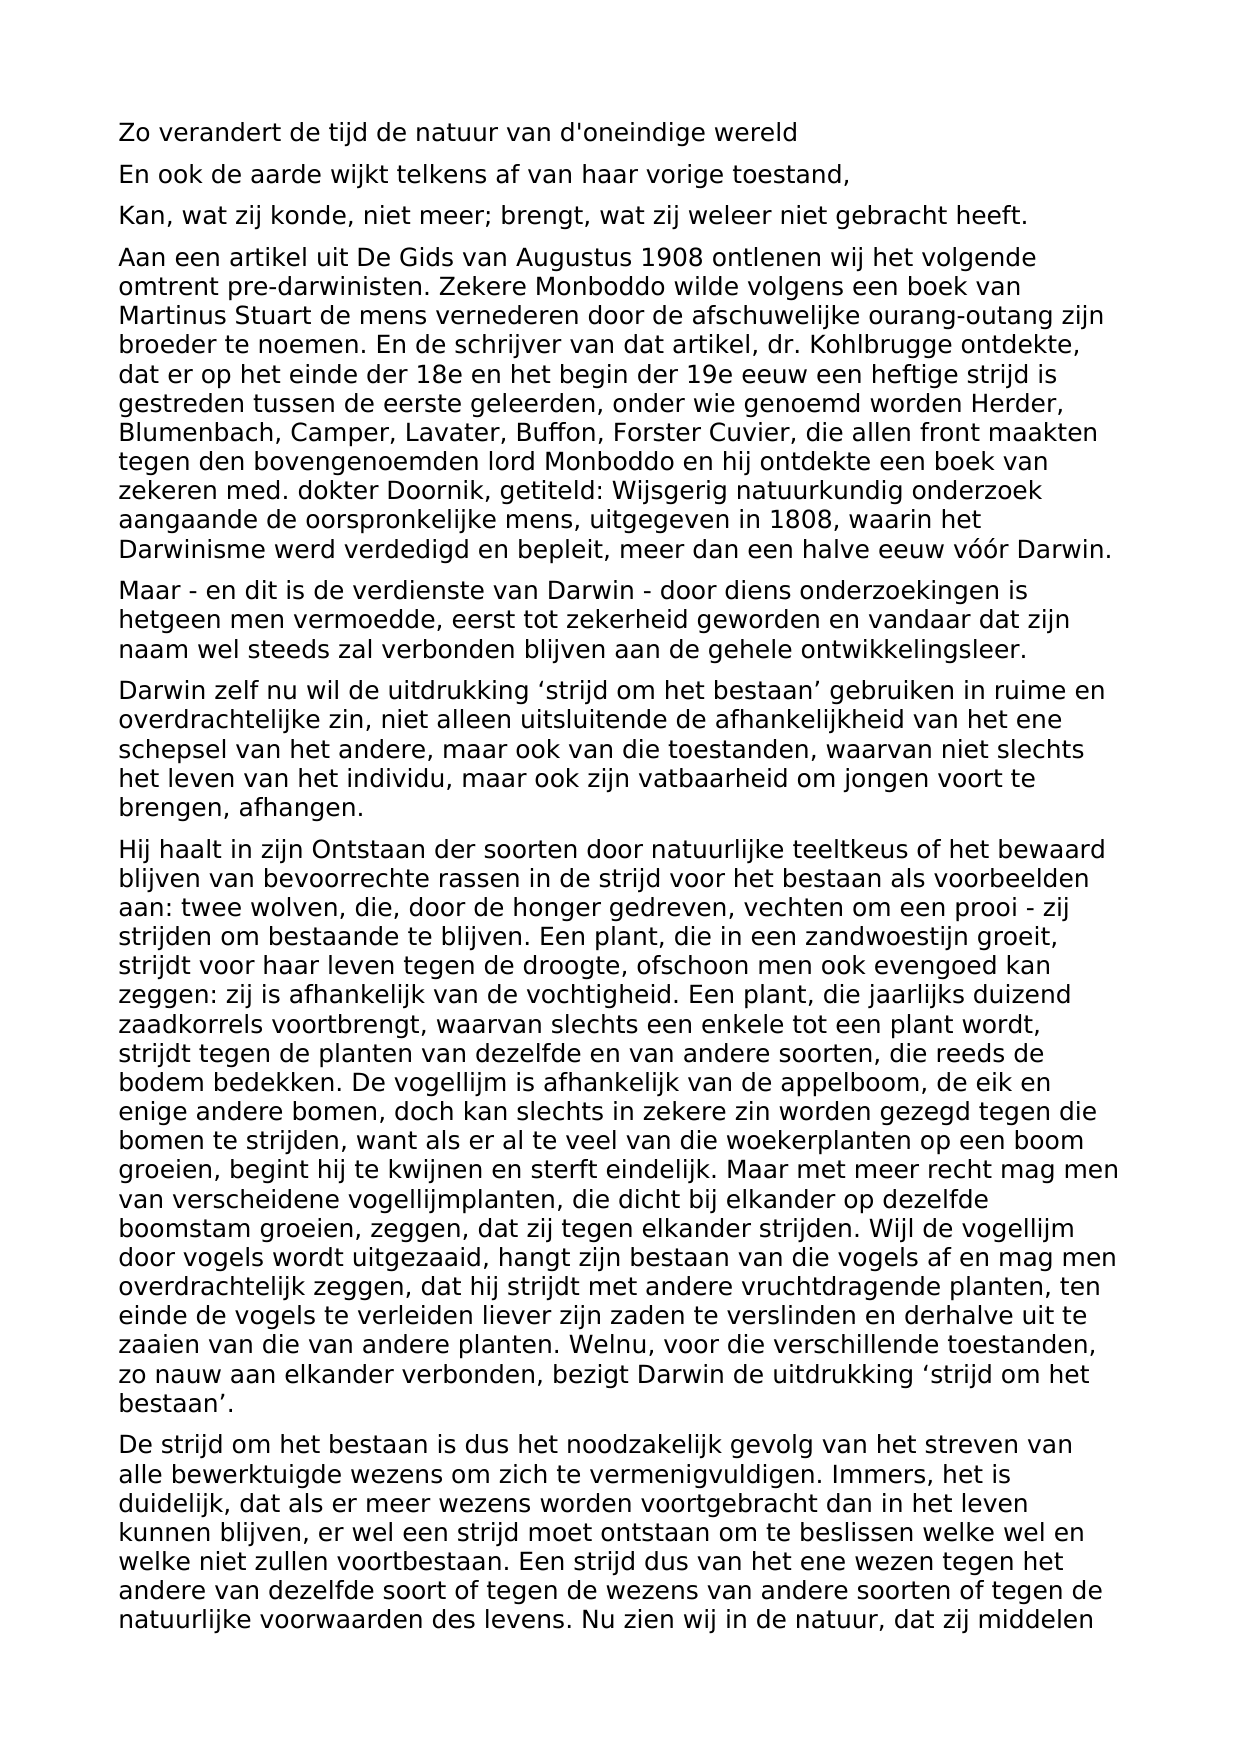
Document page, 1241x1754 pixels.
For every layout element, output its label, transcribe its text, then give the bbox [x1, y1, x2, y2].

text De strijd om het bestaan is dus het noodzakelijk gevolg van het streven van alle bewerktuigde wezens om zich te vermenigvuldigen. Immers, het is duidelijk, dat als er meer wezens worden voortgebracht dan in het leven kunnen blijven, er wel een strijd moet ontstaan om te beslissen welke wel en welke niet zullen voortbestaan. Een strijd dus van het ene wezen tegen het andere van dezelfde soort of tegen de wezens van andere soorten of tegen de natuurlijke voorwaarden des levens. Nu zien wij in de natuur, dat zij middelen [118, 1431, 1122, 1635]
text Kan, wat zij konde, niet meer; brengt, wat zij weleer niet gebracht heeft. [118, 201, 1122, 231]
text Zo verandert de tijd de natuur van d'oneindige wereld [118, 118, 1122, 147]
text Darwin zelf nu wil de uitdrukking ‘strijd om het bestaan’ gebruiken in ruime en overdrachtelijke zin, niet alleen uitsluitende de afhankelijkheid van het ene schepsel van het andere, maar ook van die toestanden, waarvan niet slechts het leven van het individu, maar ook zijn vatbaarheid om jongen voort te brengen, afhangen. [118, 676, 1122, 822]
text Aan een artikel uit De Gids van Augustus 1908 ontlenen wij het volgende omtrent pre-darwinisten. Zekere Monboddo wilde volgens een boek van Martinus Stuart de mens vernederen door de afschuwelijke ourang-outang zijn broeder te noemen. En de schrijver van dat artikel, dr. Kohlbrugge ontdekte, dat er op het einde der 18e en het begin der 19e eeuw een heftige strijd is gestreden tussen de eerste geleerden, onder wie genoemd worden Herder, Blumenbach, Camper, Lavater, Buffon, Forster Cuvier, die allen front maakten tegen den bovengenoemden lord Monboddo en hij ontdekte een boek van zekeren med. dokter Doornik, getiteld: Wijsgerig natuurkundig onderzoek aangaande de oorspronkelijke mens, uitgegeven in 1808, waarin het Darwinisme werd verdedigd en bepleit, meer dan een halve eeuw vóór Darwin. [118, 243, 1122, 564]
text Maar - en dit is de verdienste van Darwin - door diens onderzoekingen is hetgeen men vermoedde, eerst tot zekerheid geworden en vandaar dat zijn naam wel steeds zal verbonden blijven aan de gehele ontwikkelingsleer. [118, 576, 1122, 664]
text Hij haalt in zijn Ontstaan der soorten door natuurlijke teeltkeus of het bewaard blijven van bevoorrechte rassen in de strijd voor het bestaan als voorbeelden aan: twee wolven, die, door de honger gedreven, vechten om een prooi - zij strijden om bestaande te blijven. Een plant, die in een zandwoestijn groeit, strijdt voor haar leven tegen de droogte, ofschoon men ook evengoed kan zeggen: zij is afhankelijk van de vochtigheid. Een plant, die jaarlijks duizend zaadkorrels voortbrengt, waarvan slechts een enkele tot een plant wordt, strijdt tegen de planten van dezelfde en van andere soorten, die reeds de bodem bedekken. De vogellijm is afhankelijk van de appelboom, de eik en enige andere bomen, doch kan slechts in zekere zin worden gezegd tegen die bomen te strijden, want als er al te veel van die woekerplanten op een boom groeien, begint hij te kwijnen en sterft eindelijk. Maar met meer recht mag men van verscheidene vogellijmplanten, die dicht bij elkander op dezelfde boomstam groeien, zeggen, dat zij tegen elkander strijden. Wijl de vogellijm door vogels wordt uitgezaaid, hangt zijn bestaan van die vogels af en mag men overdrachtelijk zeggen, dat hij strijdt met andere vruchtdragende planten, ten einde de vogels te verleiden liever zijn zaden te verslinden en derhalve uit te zaaien van die van andere planten. Welnu, voor die verschillende toestanden, zo nauw aan elkander verbonden, bezigt Darwin de uitdrukking ‘strijd om het bestaan’. [118, 835, 1122, 1418]
text En ook de aarde wijkt telkens af van haar vorige toestand, [118, 160, 1122, 189]
